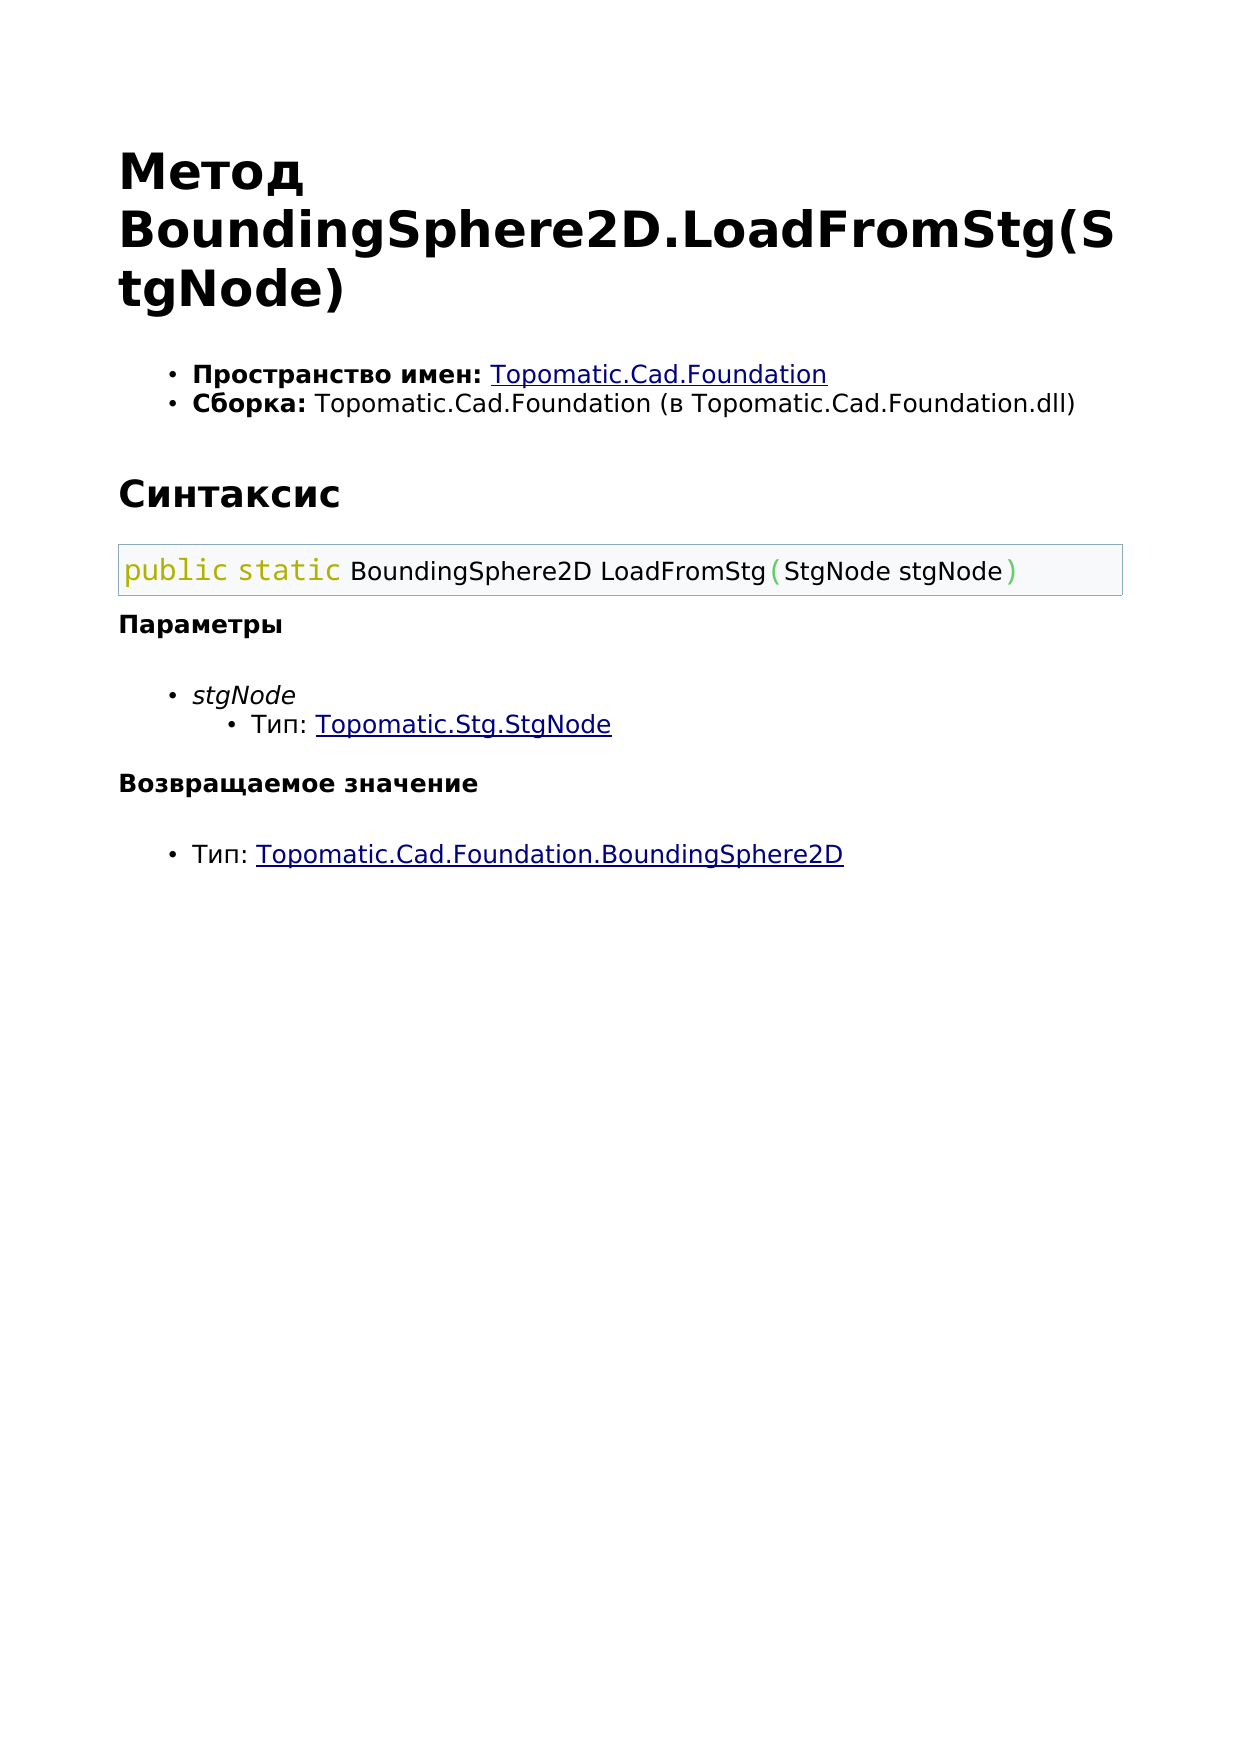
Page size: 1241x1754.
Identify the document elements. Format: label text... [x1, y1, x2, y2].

text Возвращаемое значение [118, 769, 1122, 798]
table_header public static BoundingSphere2D LoadFromStg(StgNode stgNode) [119, 545, 1122, 595]
list Тип: Topomatic.Cad.Foundation.BoundingSphere2D [177, 840, 1122, 869]
subtitle Синтаксис [118, 473, 1122, 516]
list Пространство имен: Topomatic.Cad.Foundation [177, 360, 1122, 389]
subtitle Метод BoundingSphere2D.LoadFromStg(StgNode) [118, 143, 1122, 318]
list Тип: Topomatic.Stg.StgNode [236, 710, 1122, 739]
list stgNode [177, 681, 1122, 710]
text Параметры [118, 610, 1122, 639]
list Сборка: Topomatic.Cad.Foundation (в Topomatic.Cad.Foundation.dll) [177, 389, 1122, 418]
